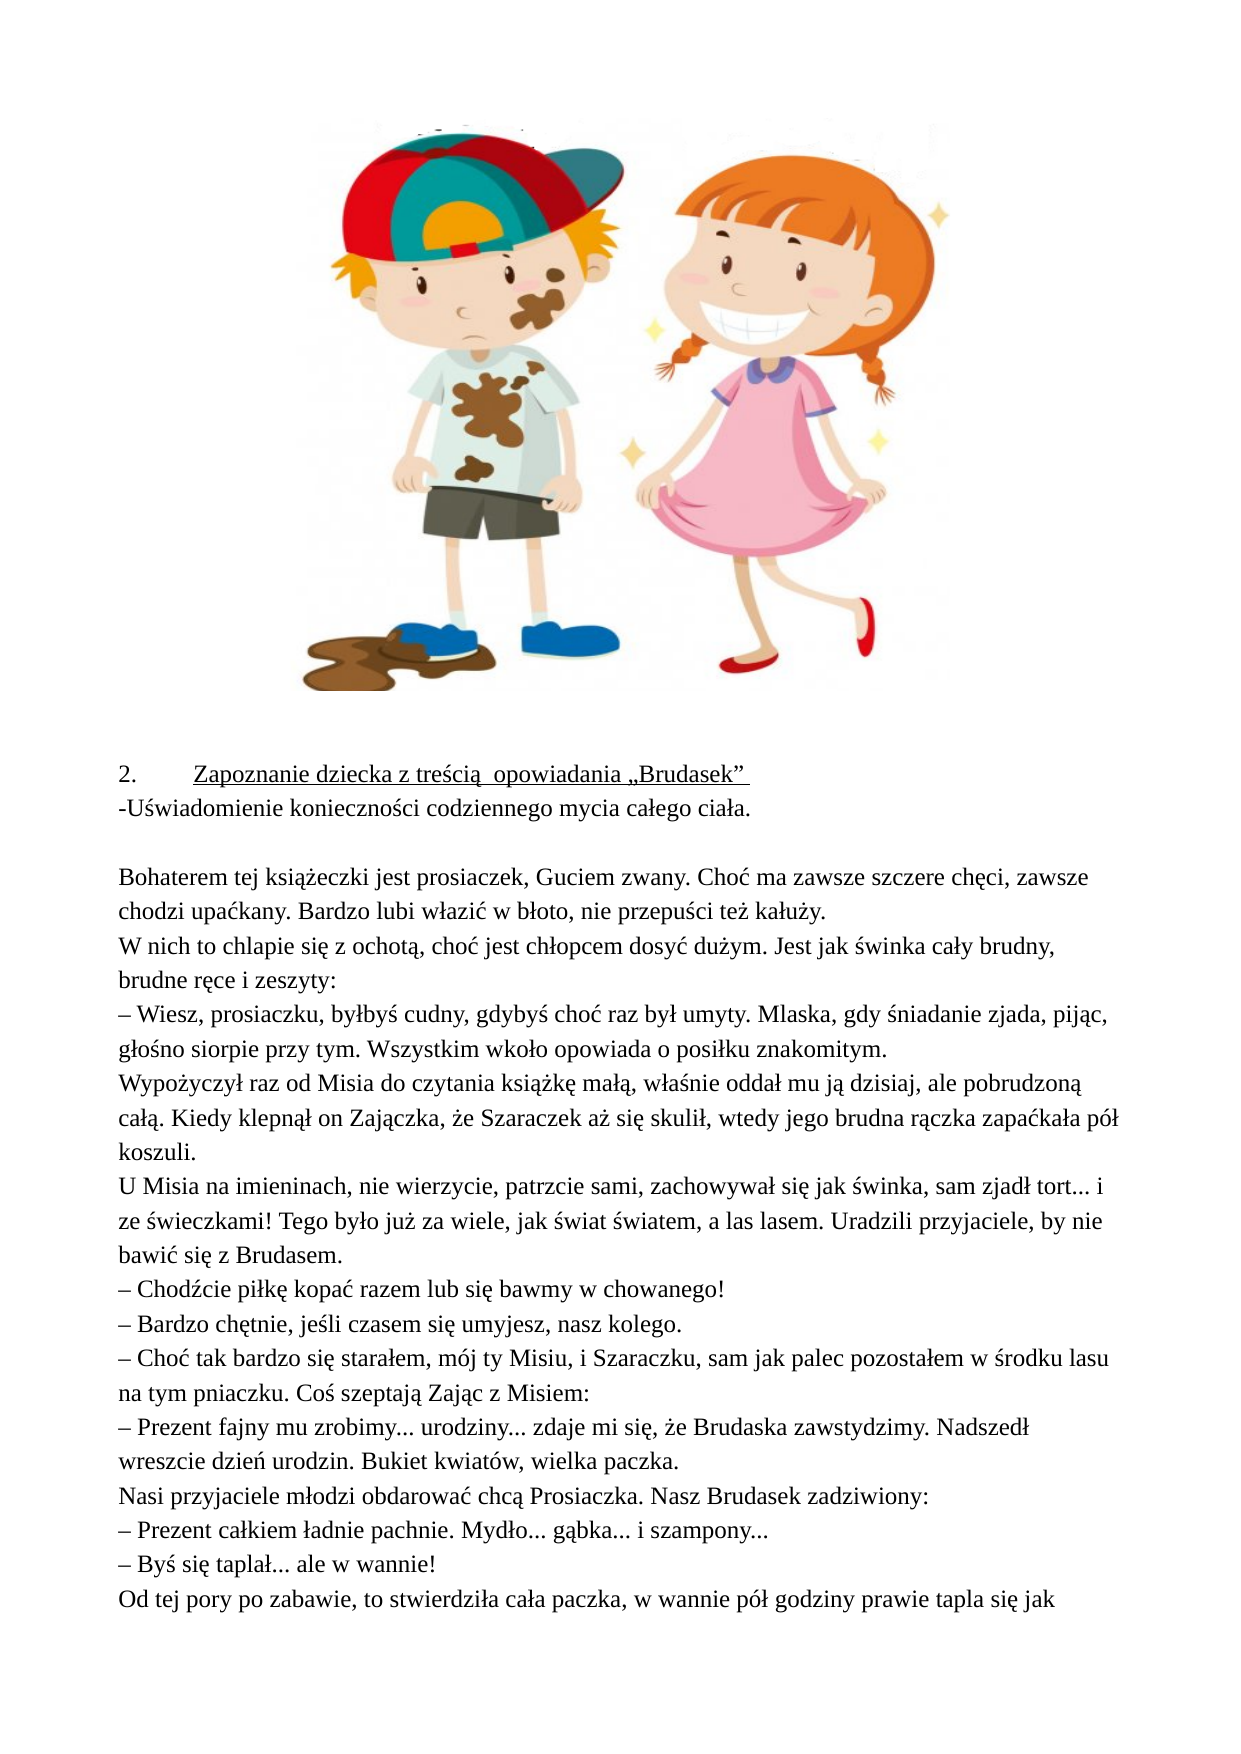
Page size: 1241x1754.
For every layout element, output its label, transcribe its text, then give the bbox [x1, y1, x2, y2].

list Zapoznanie dziecka z treścią opowiadania „Brudasek” -Uświadomienie konieczności codziennego mycia całego ciała. Bohaterem tej książeczki jest prosiaczek, Guciem zwany. Choć ma zawsze szczere chęci, zawsze chodzi upaćkany. Bardzo lubi włazić w błoto, nie przepuści też kałuży. W nich to chlapie się z ochotą, choć jest chłopcem dosyć dużym. Jest jak świnka cały brudny, brudne ręce i zeszyty: – Wiesz, prosiaczku, byłbyś cudny, gdybyś choć raz był umyty. Mlaska, gdy śniadanie zjada, pijąc, głośno siorpie przy tym. Wszystkim wkoło opowiada o posiłku znakomitym. Wypożyczył raz od Misia do czytania książkę małą, właśnie oddał mu ją dzisiaj, ale pobrudzoną całą. Kiedy klepnął on Zajączka, że Szaraczek aż się skulił, wtedy jego brudna rączka zapaćkała pół koszuli. U Misia na imieninach, nie wierzycie, patrzcie sami, zachowywał się jak świnka, sam zjadł tort... i ze świeczkami! Tego było już za wiele, jak świat światem, a las lasem. Uradzili przyjaciele, by nie bawić się z Brudasem. – Chodźcie piłkę kopać razem lub się bawmy w chowanego! – Bardzo chętnie, jeśli czasem się umyjesz, nasz kolego. – Choć tak bardzo się starałem, mój ty Misiu, i Szaraczku, sam jak palec pozostałem w środku lasu na tym pniaczku. Coś szeptają Zając z Misiem: – Prezent fajny mu zrobimy... urodziny... zdaje mi się, że Brudaska zawstydzimy. Nadszedł wreszcie dzień urodzin. Bukiet kwiatów, wielka paczka. Nasi przyjaciele młodzi obdarować chcą Prosiaczka. Nasz Brudasek zadziwiony: – Prezent całkiem ładnie pachnie. Mydło... gąbka... i szampony... – Byś się taplał... ale w wannie! Od tej pory po zabawie, to stwierdziła cała paczka, w wannie pół godziny prawie tapla się jak [118, 753, 1122, 1613]
